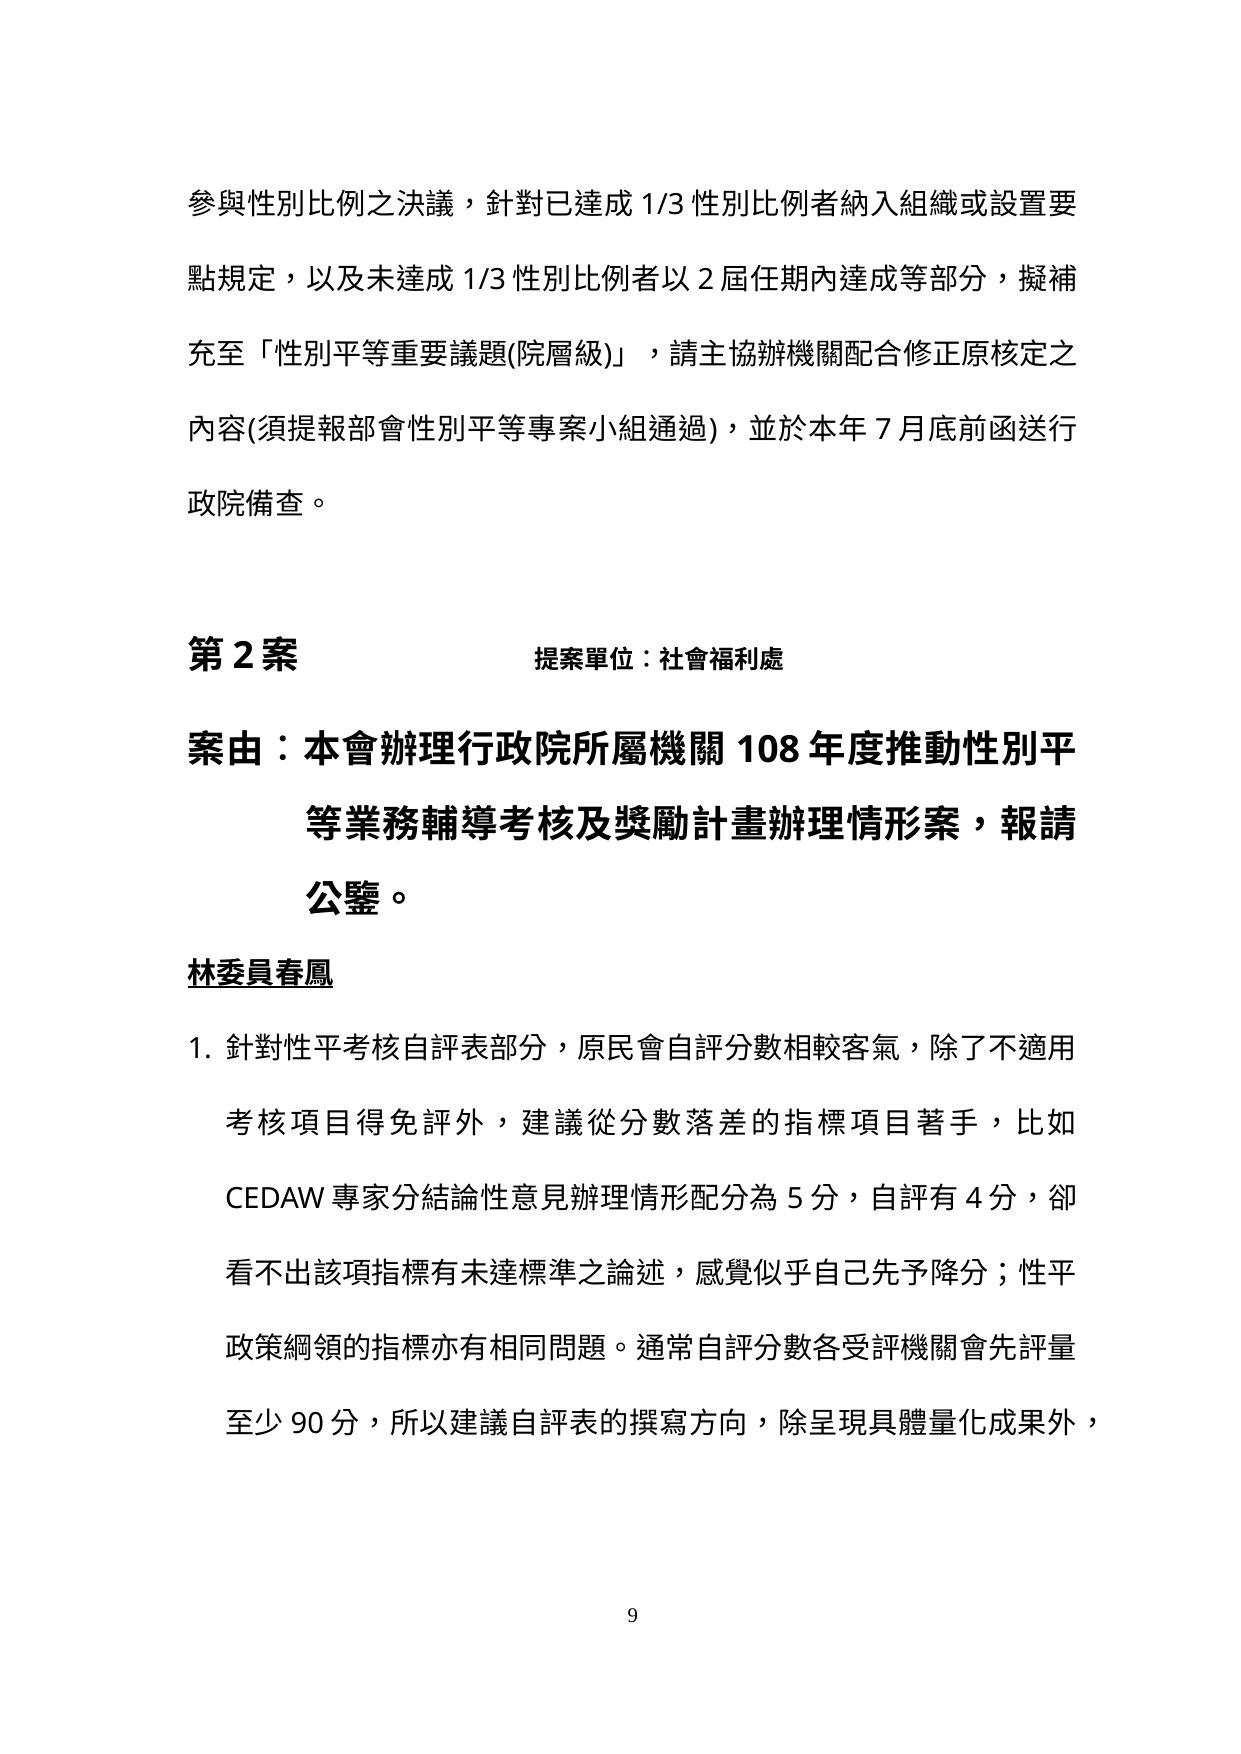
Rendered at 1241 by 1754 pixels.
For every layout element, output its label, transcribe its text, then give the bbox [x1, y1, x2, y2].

text 參與性別比例之決議，針對已達成1/3性別比例者納入組織或設置要點規定，以及未達成1/3性別比例者以2屆任期內達成等部分，擬補充至「性別平等重要議題(院層級)」，請主協辦機關配合修正原核定之內容(須提報部會性別平等專案小組通過)，並於本年7月底前函送行政院備查。 [187, 164, 1078, 539]
text 林委員春鳳 [187, 933, 1078, 1008]
list 針對性平考核自評表部分，原民會自評分數相較客氣，除了不適用考核項目得免評外，建議從分數落差的指標項目著手，比如CEDAW專家分結論性意見辦理情形配分為5分，自評有4分，卻看不出該項指標有未達標準之論述，感覺似乎自己先予降分；性平政策綱領的指標亦有相同問題。通常自評分數各受評機關會先評量至少90分，所以建議自評表的撰寫方向，除呈現具體量化成果外，更應著重質化的論述，特別是原民會政策獨有的文化溫度，不然感覺似乎投入很多心血，卻無法看見整體成效，恐怕會失焦。 [187, 1008, 1078, 1458]
text 案由︰本會辦理行政院所屬機關108年度推動性別平等業務輔導考核及獎勵計畫辦理情形案，報請公鑒。 [187, 708, 1078, 933]
text 第2案 提案單位︰社會福利處 [187, 614, 1078, 689]
